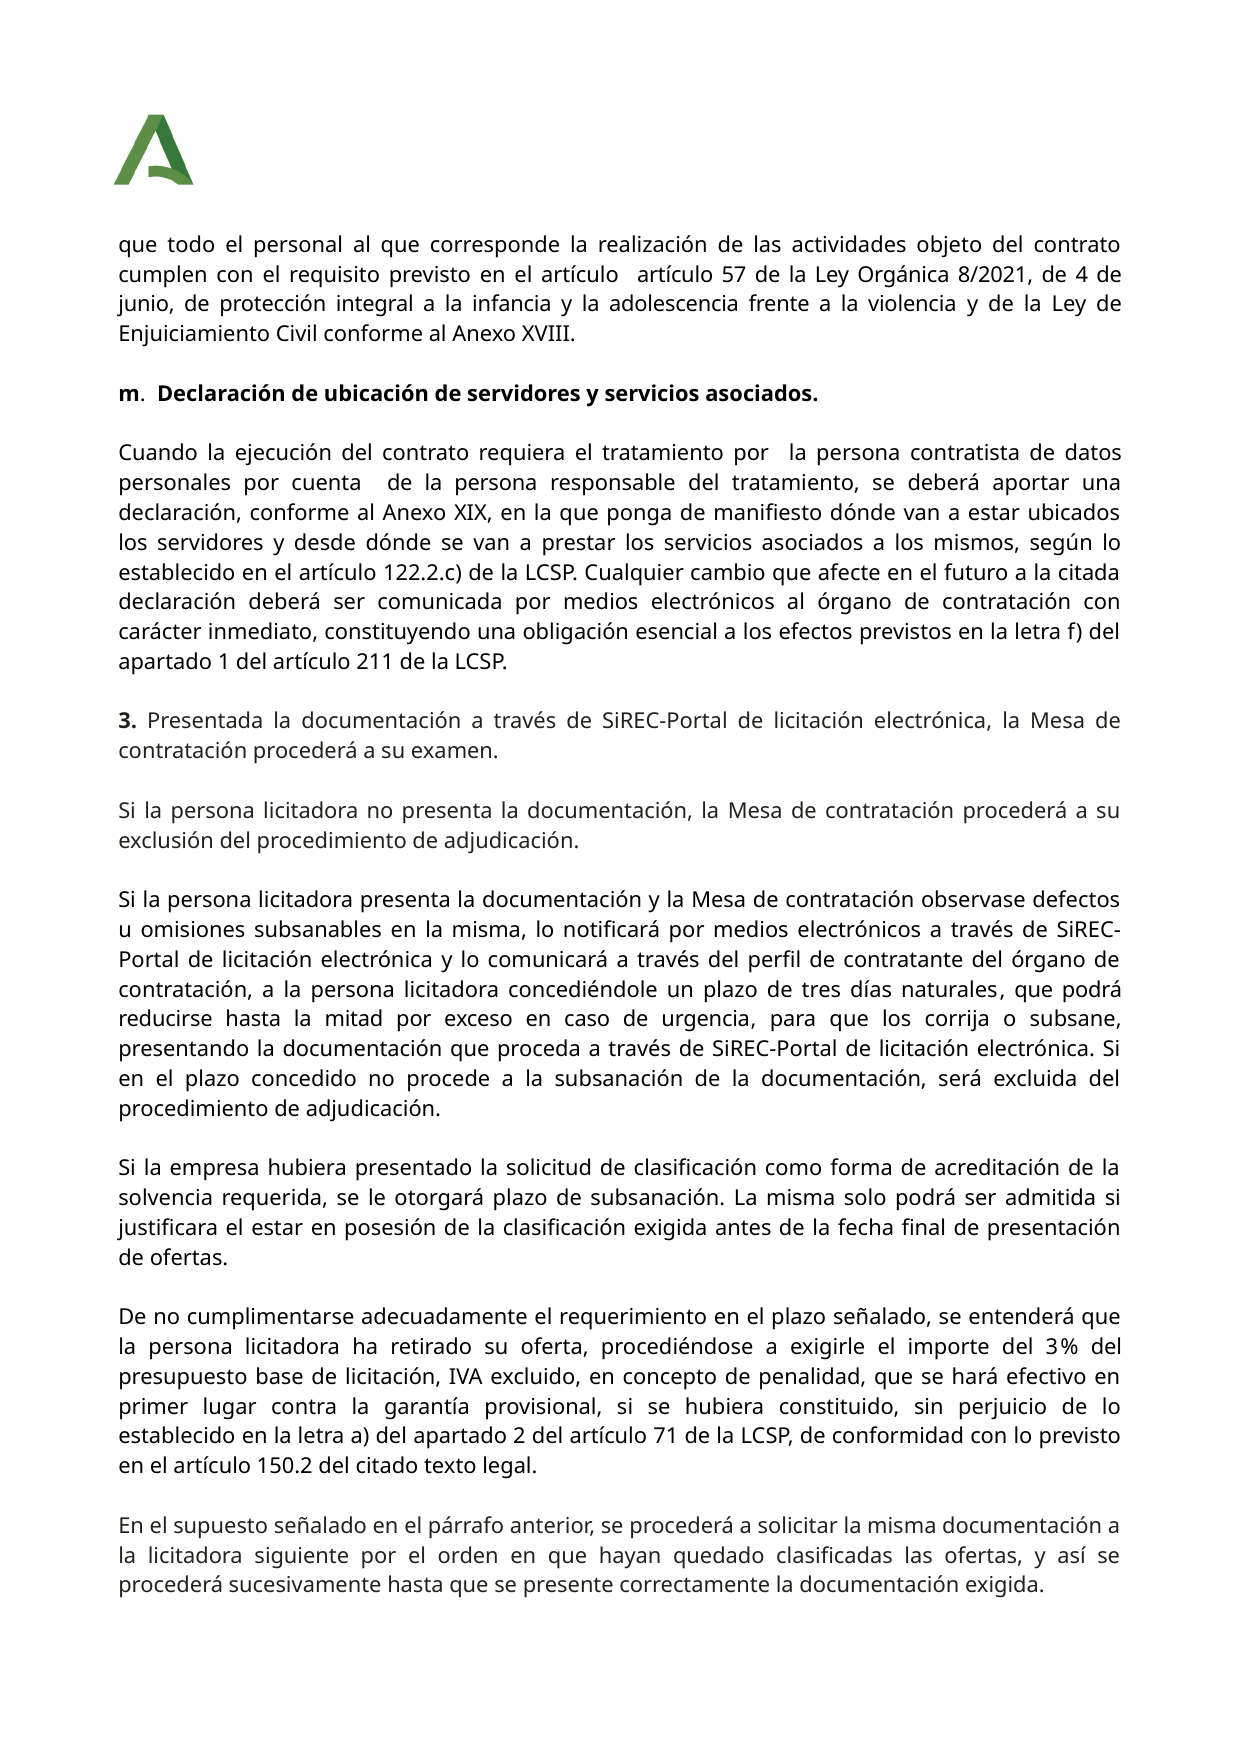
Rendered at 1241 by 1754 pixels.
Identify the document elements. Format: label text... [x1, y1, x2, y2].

text En el supuesto señalado en el párrafo anterior, se procederá a solicitar la misma documentación a la licitadora siguiente por el orden en que hayan quedado clasificadas las ofertas, y así se procederá sucesivamente hasta que se presente correctamente la documentación exigida. [118, 1510, 1122, 1599]
picture [109, 110, 198, 189]
text 3. Presentada la documentación a través de SiREC-Portal de licitación electrónica, la Mesa de contratación procederá a su examen. [118, 706, 1122, 765]
text que todo el personal al que corresponde la realización de las actividades objeto del contrato cumplen con el requisito previsto en el artículo artículo 57 de la Ley Orgánica 8/2021, de 4 de junio, de protección integral a la infancia y la adolescencia frente a la violencia y de la Ley de Enjuiciamiento Civil conforme al Anexo XVIII. [118, 229, 1122, 348]
text Si la persona licitadora presenta la documentación y la Mesa de contratación observase defectos u omisiones subsanables en la misma, lo notificará por medios electrónicos a través de SiREC-Portal de licitación electrónica y lo comunicará a través del perfil de contratante del órgano de contratación, a la persona licitadora concediéndole un plazo de tres días naturales, que podrá reducirse hasta la mitad por exceso en caso de urgencia, para que los corrija o subsane, presentando la documentación que proceda a través de SiREC-Portal de licitación electrónica. Si en el plazo concedido no procede a la subsanación de la documentación, será excluida del procedimiento de adjudicación. [118, 884, 1122, 1123]
text Si la empresa hubiera presentado la solicitud de clasificación como forma de acreditación de la solvencia requerida, se le otorgará plazo de subsanación. La misma solo podrá ser admitida si justificara el estar en posesión de la clasificación exigida antes de la fecha final de presentación de ofertas. [118, 1152, 1122, 1272]
text Si la persona licitadora no presenta la documentación, la Mesa de contratación procederá a su exclusión del procedimiento de adjudicación. [118, 795, 1122, 854]
text De no cumplimentarse adecuadamente el requerimiento en el plazo señalado, se entenderá que la persona licitadora ha retirado su oferta, procediéndose a exigirle el importe del 3% del presupuesto base de licitación, IVA excluido, en concepto de penalidad, que se hará efectivo en primer lugar contra la garantía provisional, si se hubiera constituido, sin perjuicio de lo establecido en la letra a) del apartado 2 del artículo 71 de la LCSP, de conformidad con lo previsto en el artículo 150.2 del citado texto legal. [118, 1301, 1122, 1480]
text m. Declaración de ubicación de servidores y servicios asociados. [118, 378, 1122, 408]
text Cuando la ejecución del contrato requiera el tratamiento por la persona contratista de datos personales por cuenta de la persona responsable del tratamiento, se deberá aportar una declaración, conforme al Anexo XIX, en la que ponga de manifiesto dónde van a estar ubicados los servidores y desde dónde se van a prestar los servicios asociados a los mismos, según lo establecido en el artículo 122.2.c) de la LCSP. Cualquier cambio que afecte en el futuro a la citada declaración deberá ser comunicada por medios electrónicos al órgano de contratación con carácter inmediato, constituyendo una obligación esencial a los efectos previstos en la letra f) del apartado 1 del artículo 211 de la LCSP. [118, 437, 1122, 676]
